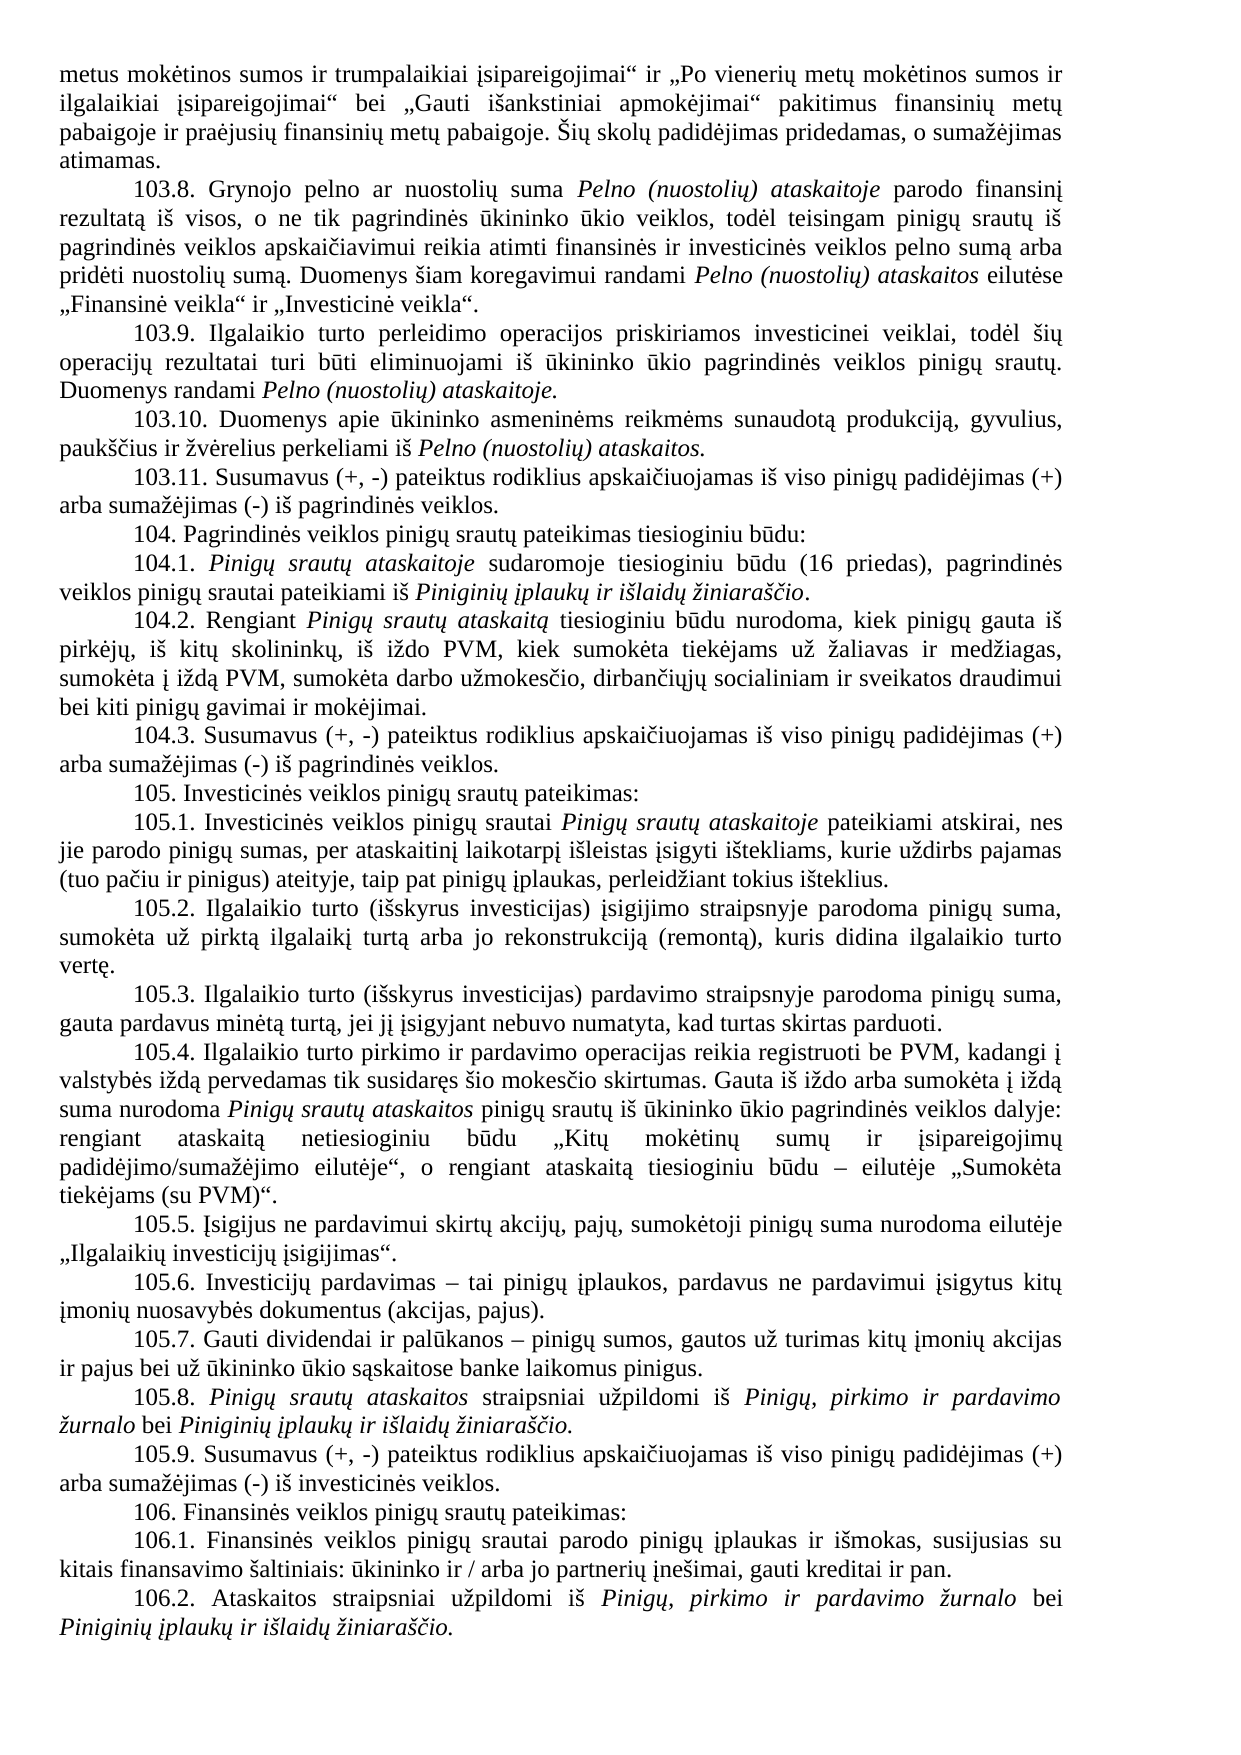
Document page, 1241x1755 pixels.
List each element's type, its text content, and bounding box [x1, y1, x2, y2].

text 105.9. Susumavus (+, -) pateiktus rodiklius apskaičiuojamas iš viso pinigų padidėjimas (+) arba sumažėjimas (-) iš investicinės veiklos. [59, 1439, 1063, 1497]
text 105.7. Gauti dividendai ir palūkanos – pinigų sumos, gautos už turimas kitų įmonių akcijas ir pajus bei už ūkininko ūkio sąskaitose banke laikomus pinigus. [59, 1324, 1063, 1382]
text 106.2. Ataskaitos straipsniai užpildomi iš Pinigų, pirkimo ir pardavimo žurnalo bei Piniginių įplaukų ir išlaidų žiniaraščio. [59, 1583, 1063, 1640]
text 105.5. Įsigijus ne pardavimui skirtų akcijų, pajų, sumokėtoji pinigų suma nurodoma eilutėje „Ilgalaikių investicijų įsigijimas“. [59, 1209, 1063, 1267]
text 105.1. Investicinės veiklos pinigų srautai Pinigų srautų ataskaitoje pateikiami atskirai, nes jie parodo pinigų sumas, per ataskaitinį laikotarpį išleistas įsigyti ištekliams, kurie uždirbs pajamas (tuo pačiu ir pinigus) ateityje, taip pat pinigų įplaukas, perleidžiant tokius išteklius. [59, 807, 1063, 893]
text 104.3. Susumavus (+, -) pateiktus rodiklius apskaičiuojamas iš viso pinigų padidėjimas (+) arba sumažėjimas (-) iš pagrindinės veiklos. [59, 720, 1063, 778]
text 104.2. Rengiant Pinigų srautų ataskaitą tiesioginiu būdu nurodoma, kiek pinigų gauta iš pirkėjų, iš kitų skolininkų, iš iždo PVM, kiek sumokėta tiekėjams už žaliavas ir medžiagas, sumokėta į iždą PVM, sumokėta darbo užmokesčio, dirbančiųjų socialiniam ir sveikatos draudimui bei kiti pinigų gavimai ir mokėjimai. [59, 605, 1063, 720]
text 105.6. Investicijų pardavimas – tai pinigų įplaukos, pardavus ne pardavimui įsigytus kitų įmonių nuosavybės dokumentus (akcijas, pajus). [59, 1267, 1063, 1324]
text 103.8. Grynojo pelno ar nuostolių suma Pelno (nuostolių) ataskaitoje parodo finansinį rezultatą iš visos, o ne tik pagrindinės ūkininko ūkio veiklos, todėl teisingam pinigų srautų iš pagrindinės veiklos apskaičiavimui reikia atimti finansinės ir investicinės veiklos pelno sumą arba pridėti nuostolių sumą. Duomenys šiam koregavimui randami Pelno (nuostolių) ataskaitos eilutėse „Finansinė veikla“ ir „Investicinė veikla“. [59, 174, 1063, 318]
text 103.10. Duomenys apie ūkininko asmeninėms reikmėms sunaudotą produkciją, gyvulius, paukščius ir žvėrelius perkeliami iš Pelno (nuostolių) ataskaitos. [59, 404, 1063, 462]
text 106.1. Finansinės veiklos pinigų srautai parodo pinigų įplaukas ir išmokas, susijusias su kitais finansavimo šaltiniais: ūkininko ir / arba jo partnerių įnešimai, gauti kreditai ir pan. [59, 1525, 1063, 1583]
text 105.2. Ilgalaikio turto (išskyrus investicijas) įsigijimo straipsnyje parodoma pinigų suma, sumokėta už pirktą ilgalaikį turtą arba jo rekonstrukciją (remontą), kuris didina ilgalaikio turto vertę. [59, 893, 1063, 979]
text 105.8. Pinigų srautų ataskaitos straipsniai užpildomi iš Pinigų, pirkimo ir pardavimo žurnalo bei Piniginių įplaukų ir išlaidų žiniaraščio. [59, 1382, 1063, 1439]
text 105.3. Ilgalaikio turto (išskyrus investicijas) pardavimo straipsnyje parodoma pinigų suma, gauta pardavus minėtą turtą, jei jį įsigyjant nebuvo numatyta, kad turtas skirtas parduoti. [59, 979, 1063, 1037]
text 103.9. Ilgalaikio turto perleidimo operacijos priskiriamos investicinei veiklai, todėl šių operacijų rezultatai turi būti eliminuojami iš ūkininko ūkio pagrindinės veiklos pinigų srautų. Duomenys randami Pelno (nuostolių) ataskaitoje. [59, 318, 1063, 404]
text 104. Pagrindinės veiklos pinigų srautų pateikimas tiesioginiu būdu: [59, 519, 1063, 548]
text 106. Finansinės veiklos pinigų srautų pateikimas: [59, 1497, 1063, 1525]
text 104.1. Pinigų srautų ataskaitoje sudaromoje tiesioginiu būdu (16 priedas), pagrindinės veiklos pinigų srautai pateikiami iš Piniginių įplaukų ir išlaidų žiniaraščio. [59, 548, 1063, 605]
text metus mokėtinos sumos ir trumpalaikiai įsipareigojimai“ ir „Po vienerių metų mokėtinos sumos ir ilgalaikiai įsipareigojimai“ bei „Gauti išankstiniai apmokėjimai“ pakitimus finansinių metų pabaigoje ir praėjusių finansinių metų pabaigoje. Šių skolų padidėjimas pridedamas, o sumažėjimas atimamas. [59, 59, 1063, 174]
text 105. Investicinės veiklos pinigų srautų pateikimas: [59, 778, 1063, 807]
text 103.11. Susumavus (+, -) pateiktus rodiklius apskaičiuojamas iš viso pinigų padidėjimas (+) arba sumažėjimas (-) iš pagrindinės veiklos. [59, 462, 1063, 519]
text 105.4. Ilgalaikio turto pirkimo ir pardavimo operacijas reikia registruoti be PVM, kadangi į valstybės iždą pervedamas tik susidaręs šio mokesčio skirtumas. Gauta iš iždo arba sumokėta į iždą suma nurodoma Pinigų srautų ataskaitos pinigų srautų iš ūkininko ūkio pagrindinės veiklos dalyje: rengiant ataskaitą netiesioginiu būdu „Kitų mokėtinų sumų ir įsipareigojimų padidėjimo/sumažėjimo eilutėje“, o rengiant ataskaitą tiesioginiu būdu – eilutėje „Sumokėta tiekėjams (su PVM)“. [59, 1037, 1063, 1209]
